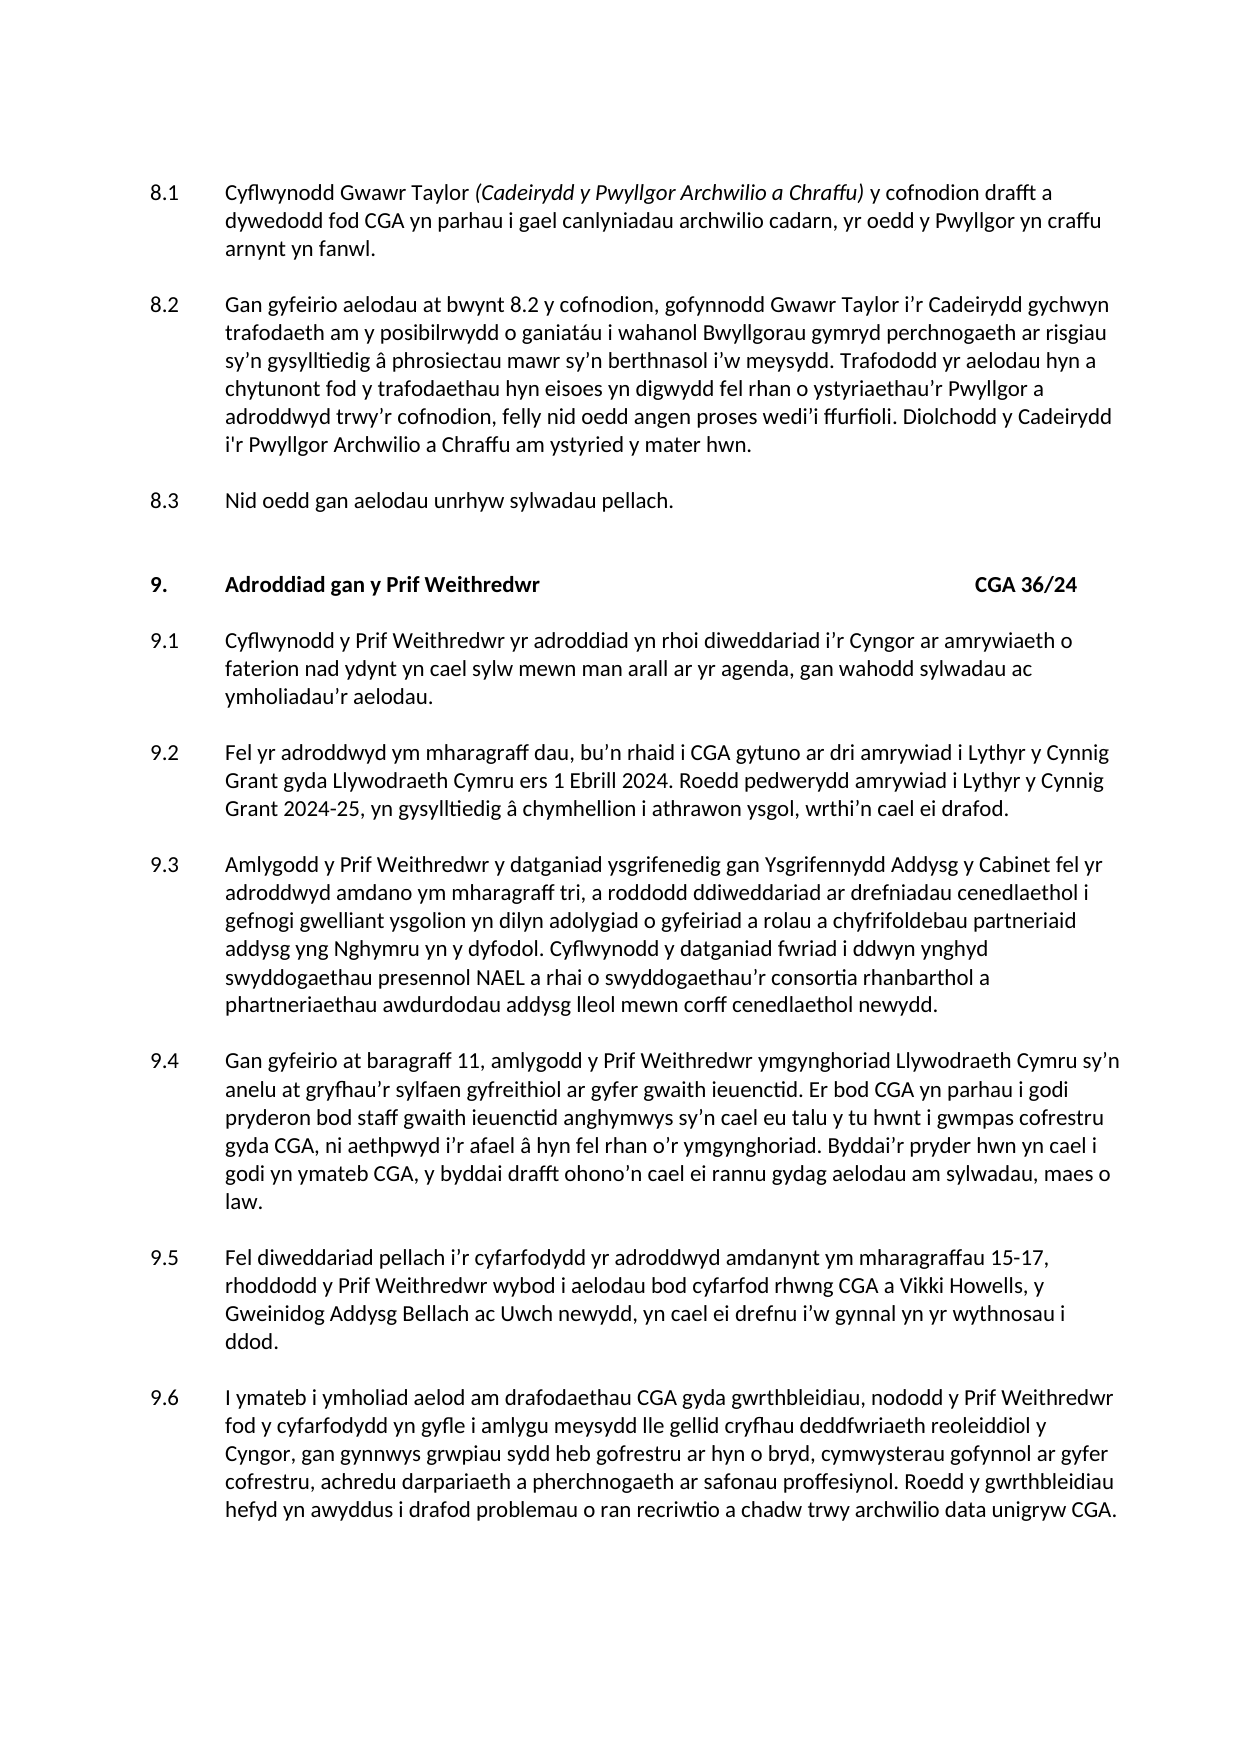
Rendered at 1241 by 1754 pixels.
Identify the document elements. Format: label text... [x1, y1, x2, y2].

text 9.3 Amlygodd y Prif Weithredwr y datganiad ysgrifenedig gan Ysgrifennydd Addysg y Cabinet fel yr adroddwyd amdano ym mharagraff tri, a roddodd ddiweddariad ar drefniadau cenedlaethol i gefnogi gwelliant ysgolion yn dilyn adolygiad o gyfeiriad a rolau a chyfrifoldebau partneriaid addysg yng Nghymru yn y dyfodol. Cyflwynodd y datganiad fwriad i ddwyn ynghyd swyddogaethau presennol NAEL a rhai o swyddogaethau’r consortia rhanbarthol a phartneriaethau awdurdodau addysg lleol mewn corff cenedlaethol newydd. [150, 851, 1122, 1019]
text 8.1 Cyflwynodd Gwawr Taylor (Cadeirydd y Pwyllgor Archwilio a Chraffu) y cofnodion drafft a dywedodd fod CGA yn parhau i gael canlyniadau archwilio cadarn, yr oedd y Pwyllgor yn craffu arnynt yn fanwl. [150, 178, 1122, 262]
text 9.5 Fel diweddariad pellach i’r cyfarfodydd yr adroddwyd amdanynt ym mharagraffau 15-17, rhoddodd y Prif Weithredwr wybod i aelodau bod cyfarfod rhwng CGA a Vikki Howells, y Gweinidog Addysg Bellach ac Uwch newydd, yn cael ei drefnu i’w gynnal yn yr wythnosau i ddod. [150, 1243, 1122, 1355]
text 9.2 Fel yr adroddwyd ym mharagraff dau, bu’n rhaid i CGA gytuno ar dri amrywiad i Lythyr y Cynnig Grant gyda Llywodraeth Cymru ers 1 Ebrill 2024. Roedd pedwerydd amrywiad i Lythyr y Cynnig Grant 2024-25, yn gysylltiedig â chymhellion i athrawon ysgol, wrthi’n cael ei drafod. [150, 738, 1122, 822]
text 9.6 I ymateb i ymholiad aelod am drafodaethau CGA gyda gwrthbleidiau, nododd y Prif Weithredwr fod y cyfarfodydd yn gyfle i amlygu meysydd lle gellid cryfhau deddfwriaeth reoleiddiol y Cyngor, gan gynnwys grwpiau sydd heb gofrestru ar hyn o bryd, cymwysterau gofynnol ar gyfer cofrestru, achredu darpariaeth a pherchnogaeth ar safonau proffesiynol. Roedd y gwrthbleidiau hefyd yn awyddus i drafod problemau o ran recriwtio a chadw trwy archwilio data unigryw CGA. [150, 1383, 1122, 1523]
text 8.2 Gan gyfeirio aelodau at bwynt 8.2 y cofnodion, gofynnodd Gwawr Taylor i’r Cadeirydd gychwyn trafodaeth am y posibilrwydd o ganiatáu i wahanol Bwyllgorau gymryd perchnogaeth ar risgiau sy’n gysylltiedig â phrosiectau mawr sy’n berthnasol i’w meysydd. Trafododd yr aelodau hyn a chytunont fod y trafodaethau hyn eisoes yn digwydd fel rhan o ystyriaethau’r Pwyllgor a adroddwyd trwy’r cofnodion, felly nid oedd angen proses wedi’i ffurfioli. Diolchodd y Cadeirydd i'r Pwyllgor Archwilio a Chraffu am ystyried y mater hwn. [150, 290, 1122, 458]
text 9.4 Gan gyfeirio at baragraff 11, amlygodd y Prif Weithredwr ymgynghoriad Llywodraeth Cymru sy’n anelu at gryfhau’r sylfaen gyfreithiol ar gyfer gwaith ieuenctid. Er bod CGA yn parhau i godi pryderon bod staff gwaith ieuenctid anghymwys sy’n cael eu talu y tu hwnt i gwmpas cofrestru gyda CGA, ni aethpwyd i’r afael â hyn fel rhan o’r ymgynghoriad. Byddai’r pryder hwn yn cael i godi yn ymateb CGA, y byddai drafft ohono’n cael ei rannu gydag aelodau am sylwadau, maes o law. [150, 1047, 1122, 1215]
text 8.3 Nid oedd gan aelodau unrhyw sylwadau pellach. [150, 486, 1122, 514]
text 9. Adroddiad gan y Prif Weithredwr CGA 36/24 [150, 570, 1122, 598]
text 9.1 Cyflwynodd y Prif Weithredwr yr adroddiad yn rhoi diweddariad i’r Cyngor ar amrywiaeth o faterion nad ydynt yn cael sylw mewn man arall ar yr agenda, gan wahodd sylwadau ac ymholiadau’r aelodau. [150, 626, 1122, 710]
